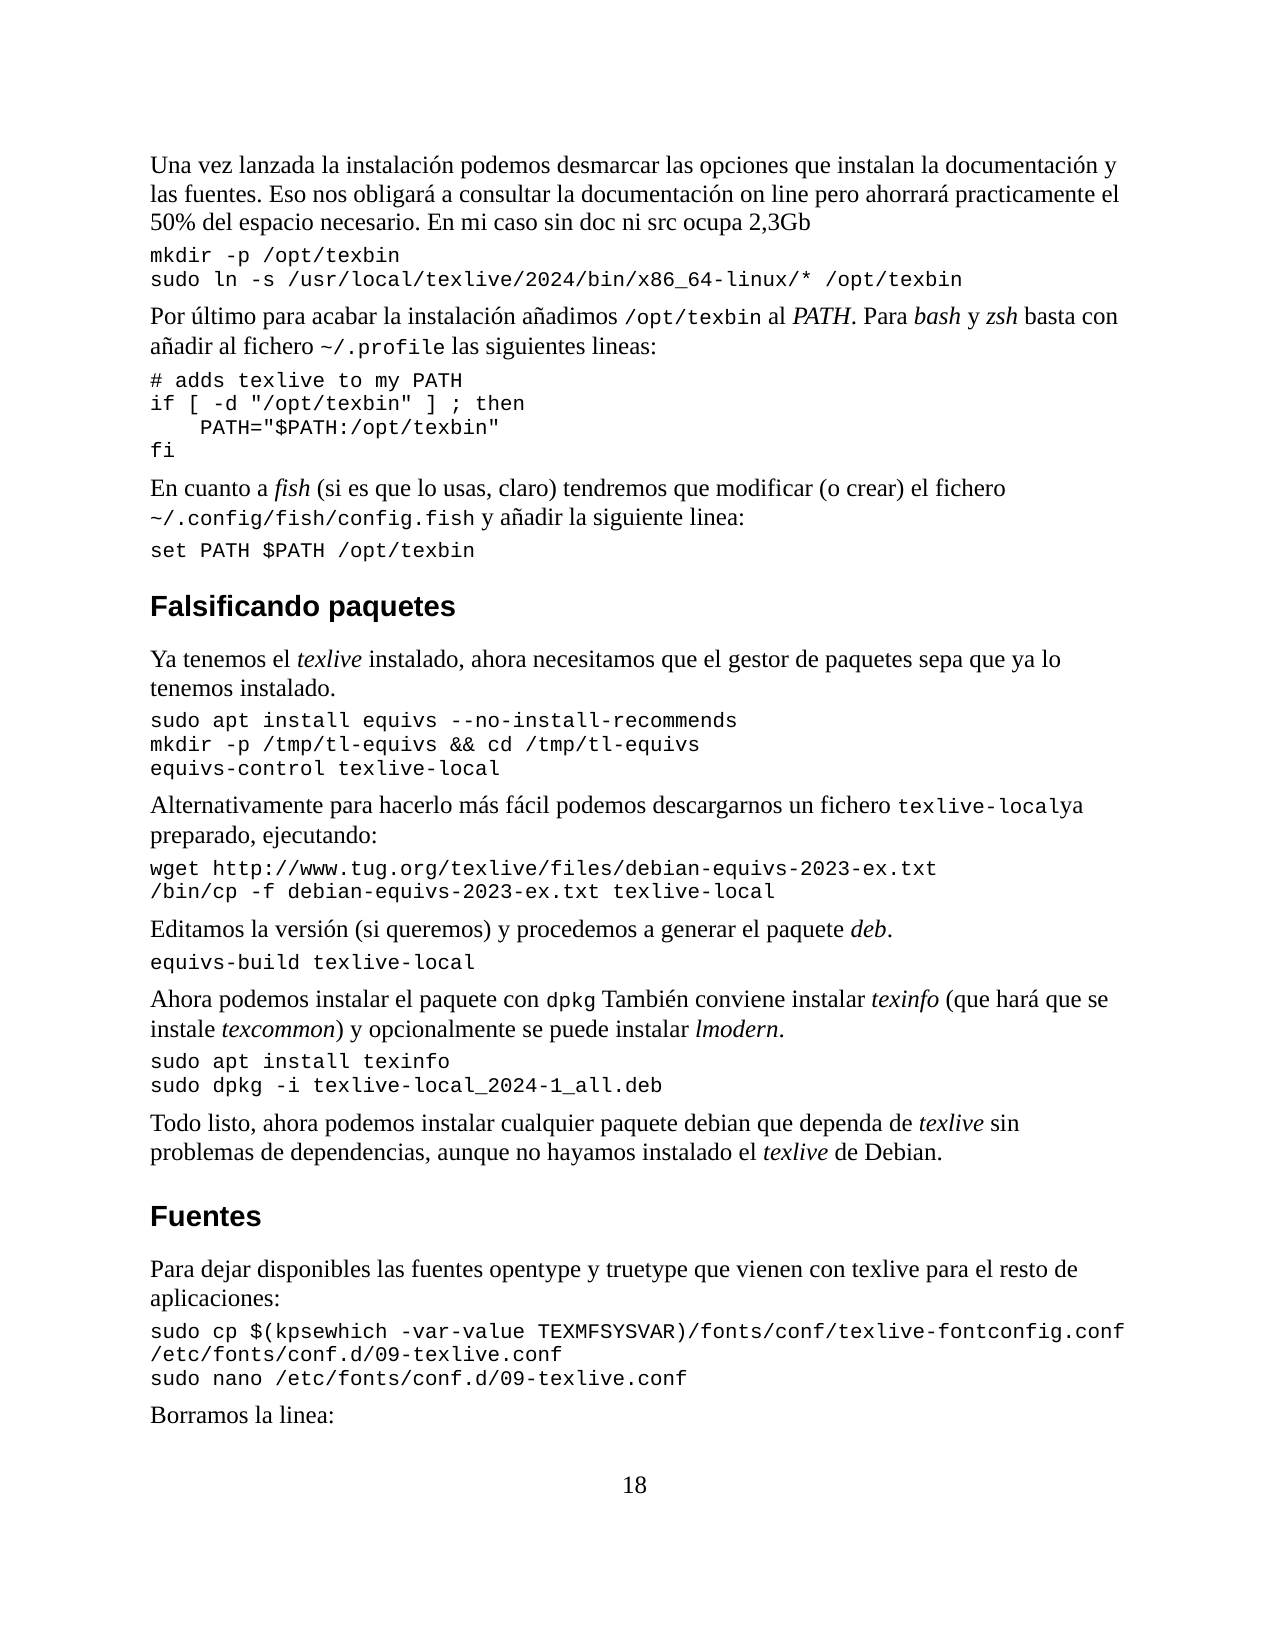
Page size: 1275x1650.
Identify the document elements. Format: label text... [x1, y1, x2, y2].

text Alternativamente para hacerlo más fácil podemos descargarnos un fichero texlive-localya preparado, ejecutando: [150, 790, 1125, 849]
text sudo dpkg -i texlive-local_2024-1_all.deb [150, 1075, 1125, 1099]
text Borramos la linea: [150, 1401, 1125, 1429]
text equivs-control texlive-local [150, 758, 1125, 781]
text sudo apt install equivs --no-install-recommends [150, 711, 1125, 734]
text set PATH $PATH /opt/texbin [150, 540, 1125, 564]
text Por último para acabar la instalación añadimos /opt/texbin al PATH. Para bash y zsh basta con añadir al fichero ~/.profile las siguientes lineas: [150, 301, 1125, 361]
text if [ -d "/opt/texbin" ] ; then [150, 393, 1125, 417]
text Para dejar disponibles las fuentes opentype y truetype que vienen con texlive para el resto de aplicaciones: [150, 1254, 1125, 1312]
text Una vez lanzada la instalación podemos desmarcar las opciones que instalan la documentación y las fuentes. Eso nos obligará a consultar la documentación on line pero ahorrará practicamente el 50% del espacio necesario. En mi caso sin doc ni src ocupa 2,3Gb [150, 150, 1125, 236]
text Editamos la versión (si queremos) y procedemos a generar el paquete deb. [150, 914, 1125, 943]
subtitle Fuentes [150, 1199, 1125, 1233]
text # adds texlive to my PATH [150, 369, 1125, 393]
text sudo nano /etc/fonts/conf.d/09-texlive.conf [150, 1368, 1125, 1392]
subtitle Falsificando paquetes [150, 589, 1125, 623]
text Todo listo, ahora podemos instalar cualquier paquete debian que dependa de texlive sin problemas de dependencias, aunque no hayamos instalado el texlive de Debian. [150, 1108, 1125, 1165]
text mkdir -p /opt/texbin [150, 245, 1125, 269]
text Ahora podemos instalar el paquete con dpkg También conviene instalar texinfo (que hará que se instale texcommon) y opcionalmente se puede instalar lmodern. [150, 984, 1125, 1043]
text sudo ln -s /usr/local/texlive/2024/bin/x86_64-linux/* /opt/texbin [150, 269, 1125, 292]
text sudo apt install texinfo [150, 1052, 1125, 1075]
text equivs-build texlive-local [150, 952, 1125, 975]
text fi [150, 441, 1125, 464]
text /bin/cp -f debian-equivs-2023-ex.txt texlive-local [150, 881, 1125, 905]
text Ya tenemos el texlive instalado, ahora necesitamos que el gestor de paquetes sepa que ya lo tenemos instalado. [150, 644, 1125, 702]
text En cuanto a fish (si es que lo usas, claro) tendremos que modificar (o crear) el fichero ~/.config/fish/config.fish y añadir la siguiente linea: [150, 473, 1125, 531]
text wget http://www.tug.org/texlive/files/debian-equivs-2023-ex.txt [150, 858, 1125, 881]
text PATH="$PATH:/opt/texbin" [150, 417, 1125, 441]
text mkdir -p /tmp/tl-equivs && cd /tmp/tl-equivs [150, 734, 1125, 758]
text sudo cp $(kpsewhich -var-value TEXMFSYSVAR)/fonts/conf/texlive-fontconfig.conf /etc/fonts/conf.d/09-texlive.conf [150, 1321, 1125, 1368]
